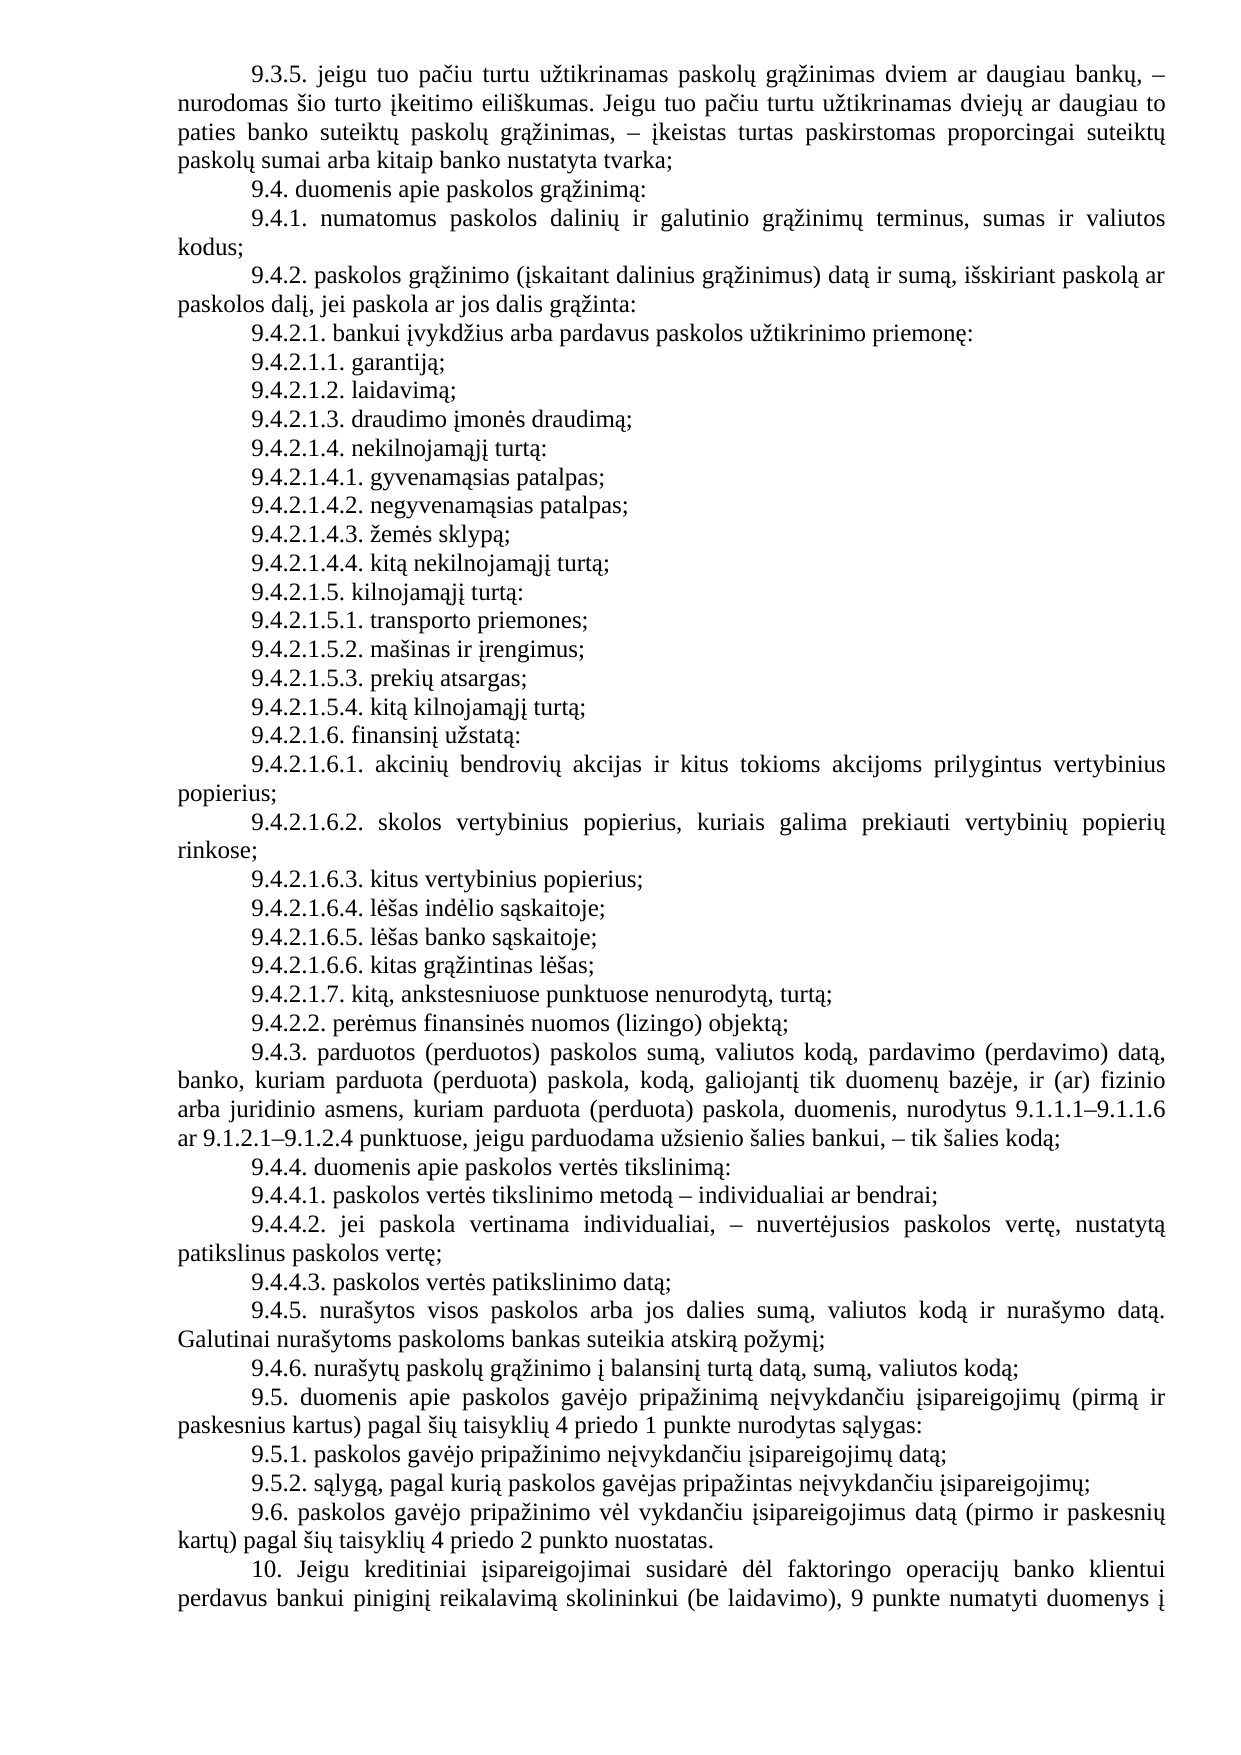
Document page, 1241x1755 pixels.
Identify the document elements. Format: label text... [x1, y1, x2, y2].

text 9.4.4.3. paskolos vertės patikslinimo datą; [177, 1267, 1166, 1295]
text 9.4.2.2. perėmus finansinės nuomos (lizingo) objektą; [177, 1008, 1166, 1037]
text 9.4.2.1.6.5. lėšas banko sąskaitoje; [177, 922, 1166, 950]
text 9.5. duomenis apie paskolos gavėjo pripažinimą neįvykdančiu įsipareigojimų (pirmą ir paskesnius kartus) pagal šių taisyklių 4 priedo 1 punkte nurodytas sąlygas: [177, 1382, 1166, 1439]
text 9.5.1. paskolos gavėjo pripažinimo neįvykdančiu įsipareigojimų datą; [177, 1439, 1166, 1468]
text 9.4.2.1.4.2. negyvenamąsias patalpas; [177, 490, 1166, 519]
text 9.4.2.1.5.4. kitą kilnojamąjį turtą; [177, 692, 1166, 720]
text 9.4.2.1.6. finansinį užstatą: [177, 720, 1166, 749]
text 9.4.2.1.4.1. gyvenamąsias patalpas; [177, 462, 1166, 490]
text 9.5.2. sąlygą, pagal kurią paskolos gavėjas pripažintas neįvykdančiu įsipareigojimų; [177, 1468, 1166, 1497]
text 9.4.2.1. bankui įvykdžius arba pardavus paskolos užtikrinimo priemonę: [177, 318, 1166, 347]
text 9.6. paskolos gavėjo pripažinimo vėl vykdančiu įsipareigojimus datą (pirmo ir paskesnių kartų) pagal šių taisyklių 4 priedo 2 punkto nuostatas. [177, 1497, 1166, 1554]
text 9.4.2.1.3. draudimo įmonės draudimą; [177, 404, 1166, 433]
text 9.3.5. jeigu tuo pačiu turtu užtikrinamas paskolų grąžinimas dviem ar daugiau bankų, – nurodomas šio turto įkeitimo eiliškumas. Jeigu tuo pačiu turtu užtikrinamas dviejų ar daugiau to paties banko suteiktų paskolų grąžinimas, – įkeistas turtas paskirstomas proporcingai suteiktų paskolų sumai arba kitaip banko nustatyta tvarka; [177, 59, 1166, 174]
text 9.4.2.1.4.4. kitą nekilnojamąjį turtą; [177, 548, 1166, 577]
text 9.4.2.1.7. kitą, ankstesniuose punktuose nenurodytą, turtą; [177, 979, 1166, 1008]
text 9.4. duomenis apie paskolos grąžinimą: [177, 174, 1166, 203]
text 9.4.6. nurašytų paskolų grąžinimo į balansinį turtą datą, sumą, valiutos kodą; [177, 1353, 1166, 1382]
text 9.4.2. paskolos grąžinimo (įskaitant dalinius grąžinimus) datą ir sumą, išskiriant paskolą ar paskolos dalį, jei paskola ar jos dalis grąžinta: [177, 260, 1166, 318]
text 9.4.4.2. jei paskola vertinama individualiai, – nuvertėjusios paskolos vertę, nustatytą patikslinus paskolos vertę; [177, 1209, 1166, 1267]
text 10. Jeigu kreditiniai įsipareigojimai susidarė dėl faktoringo operacijų banko klientui perdavus bankui piniginį reikalavimą skolininkui (be laidavimo), 9 punkte numatyti duomenys į [177, 1554, 1166, 1612]
text 9.4.2.1.6.3. kitus vertybinius popierius; [177, 864, 1166, 893]
text 9.4.1. numatomus paskolos dalinių ir galutinio grąžinimų terminus, sumas ir valiutos kodus; [177, 203, 1166, 260]
text 9.4.2.1.6.2. skolos vertybinius popierius, kuriais galima prekiauti vertybinių popierių rinkose; [177, 807, 1166, 864]
text 9.4.2.1.4. nekilnojamąjį turtą: [177, 433, 1166, 462]
text 9.4.2.1.6.1. akcinių bendrovių akcijas ir kitus tokioms akcijoms prilygintus vertybinius popierius; [177, 749, 1166, 807]
text 9.4.2.1.5.3. prekių atsargas; [177, 663, 1166, 692]
text 9.4.2.1.6.6. kitas grąžintinas lėšas; [177, 950, 1166, 979]
text 9.4.5. nurašytos visos paskolos arba jos dalies sumą, valiutos kodą ir nurašymo datą. Galutinai nurašytoms paskoloms bankas suteikia atskirą požymį; [177, 1295, 1166, 1353]
text 9.4.2.1.6.4. lėšas indėlio sąskaitoje; [177, 893, 1166, 922]
text 9.4.2.1.1. garantiją; [177, 347, 1166, 375]
text 9.4.2.1.2. laidavimą; [177, 375, 1166, 404]
text 9.4.2.1.5.1. transporto priemones; [177, 605, 1166, 634]
text 9.4.4.1. paskolos vertės tikslinimo metodą – individualiai ar bendrai; [177, 1180, 1166, 1209]
text 9.4.2.1.5.2. mašinas ir įrengimus; [177, 634, 1166, 663]
text 9.4.3. parduotos (perduotos) paskolos sumą, valiutos kodą, pardavimo (perdavimo) datą, banko, kuriam parduota (perduota) paskola, kodą, galiojantį tik duomenų bazėje, ir (ar) fizinio arba juridinio asmens, kuriam parduota (perduota) paskola, duomenis, nurodytus 9.1.1.1–9.1.1.6 ar 9.1.2.1–9.1.2.4 punktuose, jeigu parduodama užsienio šalies bankui, – tik šalies kodą; [177, 1037, 1166, 1152]
text 9.4.2.1.4.3. žemės sklypą; [177, 519, 1166, 548]
text 9.4.2.1.5. kilnojamąjį turtą: [177, 577, 1166, 605]
text 9.4.4. duomenis apie paskolos vertės tikslinimą: [177, 1152, 1166, 1180]
